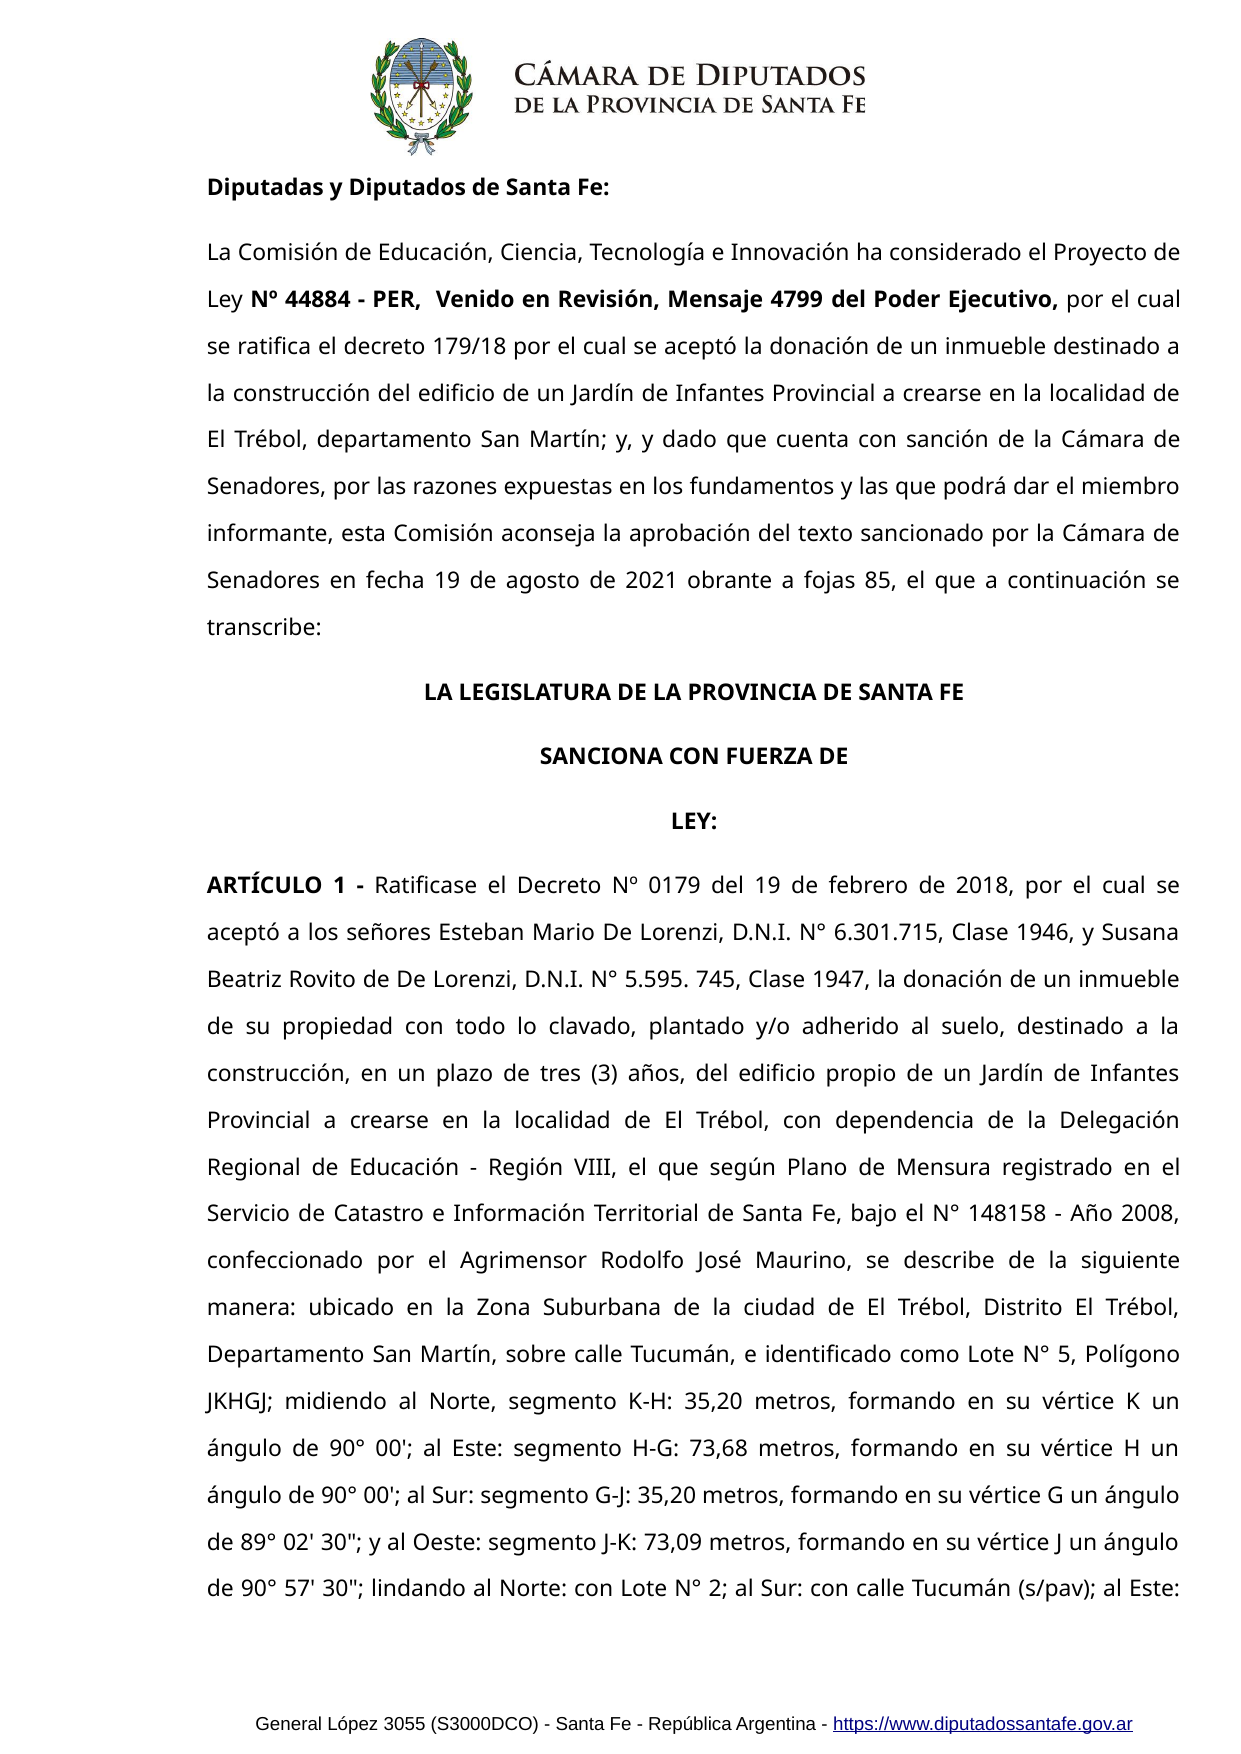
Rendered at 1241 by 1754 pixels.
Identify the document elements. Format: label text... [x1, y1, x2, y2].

text La Comisión de Educación, Ciencia, Tecnología e Innovación ha considerado el Proyecto de Ley Nº 44884 - PER, Venido en Revisión, Mensaje 4799 del Poder Ejecutivo, por el cual se ratifica el decreto 179/18 por el cual se aceptó la donación de un inmueble destinado a la construcción del edificio de un Jardín de Infantes Provincial a crearse en la localidad de El Trébol, departamento San Martín; y, y dado que cuenta con sanción de la Cámara de Senadores, por las razones expuestas en los fundamentos y las que podrá dar el miembro informante, esta Comisión aconseja la aprobación del texto sancionado por la Cámara de Senadores en fecha 19 de agosto de 2021 obrante a fojas 85, el que a continuación se transcribe: [207, 236, 1181, 642]
picture [370, 38, 866, 160]
text SANCIONA CON FUERZA DE [207, 740, 1181, 771]
text Diputadas y Diputados de Santa Fe: [207, 171, 1181, 202]
text LA LEGISLATURA DE LA PROVINCIA DE SANTA FE [207, 675, 1181, 707]
text LEY: [207, 804, 1181, 836]
text ARTÍCULO 1 - Ratificase el Decreto Nº 0179 del 19 de febrero de 2018, por el cual se aceptó a los señores Esteban Mario De Lorenzi, D.N.I. N° 6.301.715, Clase 1946, y Susana Beatriz Rovito de De Lorenzi, D.N.I. N° 5.595. 745, Clase 1947, la donación de un inmueble de su propiedad con todo lo clavado, plantado y/o adherido al suelo, destinado a la construcción, en un plazo de tres (3) años, del edificio propio de un Jardín de Infantes Provincial a crearse en la localidad de El Trébol, con dependencia de la Delegación Regional de Educación - Región VIII, el que según Plano de Mensura registrado en el Servicio de Catastro e Información Territorial de Santa Fe, bajo el N° 148158 - Año 2008, confeccionado por el Agrimensor Rodolfo José Maurino, se describe de la siguiente manera: ubicado en la Zona Suburbana de la ciudad de El Trébol, Distrito El Trébol, Departamento San Martín, sobre calle Tucumán, e identificado como Lote N° 5, Polígono JKHGJ; midiendo al Norte, segmento K-H: 35,20 metros, formando en su vértice K un ángulo de 90° 00'; al Este: segmento H-G: 73,68 metros, formando en su vértice H un ángulo de 90° 00'; al Sur: segmento G-J: 35,20 metros, formando en su vértice G un ángulo de 89° 02' 30"; y al Oeste: segmento J-K: 73,09 metros, formando en su vértice J un ángulo de 90° 57' 30"; lindando al Norte: con Lote N° 2; al Sur: con calle Tucumán (s/pav); al Este: [207, 869, 1181, 1603]
